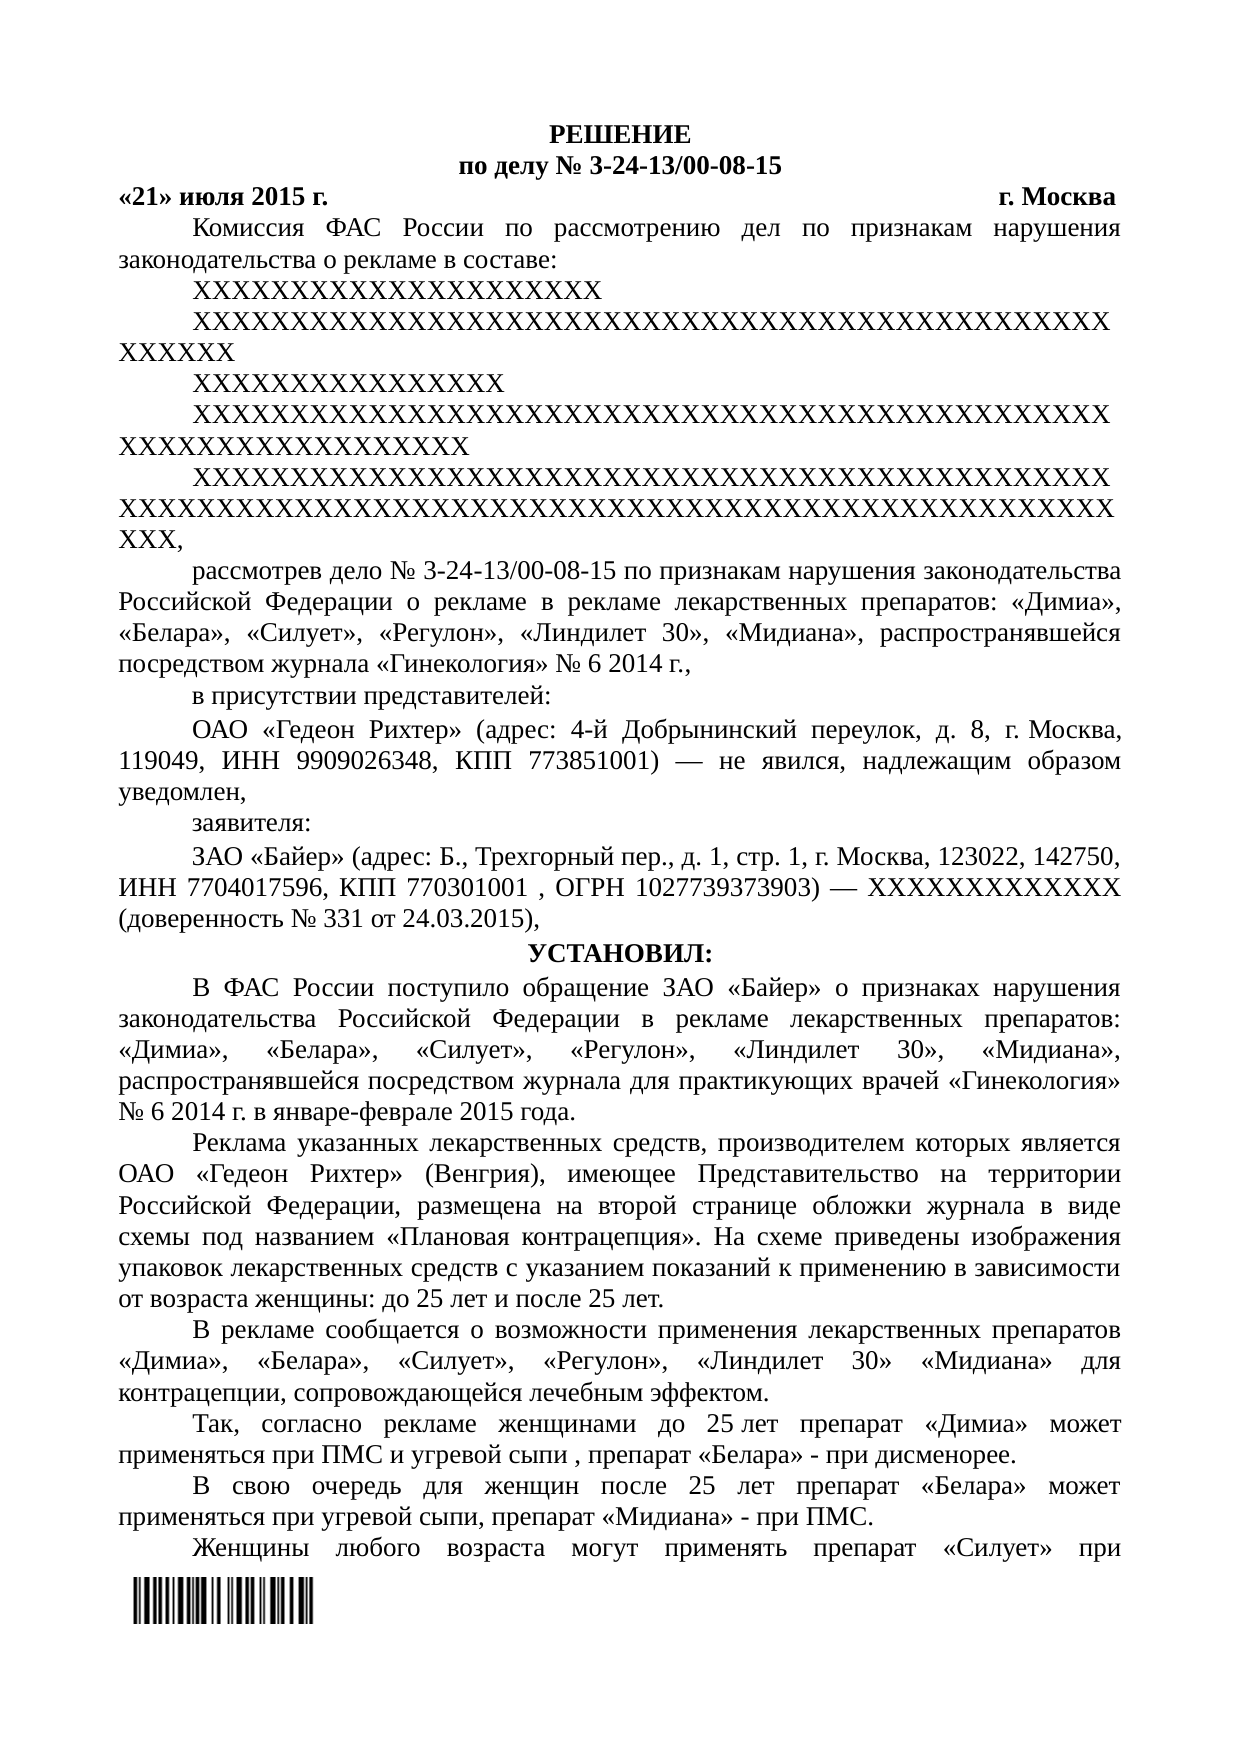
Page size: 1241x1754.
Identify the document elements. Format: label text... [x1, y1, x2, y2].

text XXXXXXXXXXXXXXXXXXXXXXXXXXXXXXXXXXXXXXXXXXXXXXXXXXXXXXXXXXXXXXXXX [118, 398, 1122, 461]
text В свою очередь для женщин после 25 лет препарат «Белара» может применяться при угревой сыпи, препарат «Мидиана» - при ПМС. [118, 1469, 1122, 1531]
text «21» июля 2015 г. г. Москва [118, 180, 1122, 212]
text В ФАС России поступило обращение ЗАО «Байер» о признаках нарушения законодательства Российской Федерации в рекламе лекарственных препаратов: «Димиа», «Белара», «Силует», «Регулон», «Линдилет 30», «Мидиана», распространявшейся посредством журнала для практикующих врачей «Гинекология» № 6 2014 г. в январе-феврале 2015 года. [118, 971, 1122, 1126]
text В рекламе сообщается о возможности применения лекарственных препаратов «Димиа», «Белара», «Силует», «Регулон», «Линдилет 30» «Мидиана» для контрацепции, сопровождающейся лечебным эффектом. [118, 1313, 1122, 1407]
text Так, согласно рекламе женщинами до 25 лет препарат «Димиа» может применяться при ПМС и угревой сыпи , препарат «Белара» - при дисменорее. [118, 1407, 1122, 1469]
text XXXXXXXXXXXXXXXXXXXXXXXXXXXXXXXXXXXXXXXXXXXXXXXXXXXXXXXXXXXXXXXXXXXXXXXXXXXXXXXXXXXXXXXXXXXXXXXXXXXXX, [118, 461, 1122, 554]
text XXXXXXXXXXXXXXXXXXXXXXXXXXXXXXXXXXXXXXXXXXXXXXXXXXXXX [118, 305, 1122, 367]
text Реклама указанных лекарственных средств, производителем которых является ОАО «Гедеон Рихтер» (Венгрия), имеющее Представительство на территории Российской Федерации, размещена на второй странице обложки журнала в виде схемы под названием «Плановая контрацепция». На схеме приведены изображения упаковок лекарственных средств с указанием показаний к применению в зависимости от возраста женщины: до 25 лет и после 25 лет. [118, 1126, 1122, 1313]
text XXXXXXXXXXXXXXXXXXXXX [118, 274, 1122, 305]
text в присутствии представителей: [118, 679, 1122, 710]
text XXXXXXXXXXXXXXXX [118, 367, 1122, 398]
text Комиссия ФАС России по рассмотрению дел по признакам нарушения законодательства о рекламе в составе: [118, 212, 1122, 274]
picture [118, 1577, 331, 1624]
text Женщины любого возраста могут применять препарат «Силует» при [118, 1531, 1122, 1562]
text УСТАНОВИЛ: [118, 937, 1122, 968]
text РЕШЕНИЕ [118, 118, 1122, 149]
text рассмотрев дело № 3-24-13/00-08-15 по признакам нарушения законодательства Российской Федерации о рекламе в рекламе лекарственных препаратов: «Димиа», «Белара», «Силует», «Регулон», «Линдилет 30», «Мидиана», распространявшейся посредством журнала «Гинекология» № 6 2014 г., [118, 554, 1122, 679]
text ОАО «Гедеон Рихтер» (адрес: 4-й Добрынинский переулок, д. 8, г. Москва, 119049, ИНН 9909026348, КПП 773851001) — не явился, надлежащим образом уведомлен, [118, 713, 1122, 806]
text по делу № 3-24-13/00-08-15 [118, 149, 1122, 180]
text заявителя: [118, 806, 1122, 837]
text ЗАО «Байер» (адрес: Б., Трехгорный пер., д. 1, стр. 1, г. Москва, 123022, 142750, ИНН 7704017596, КПП 770301001 , ОГРН 1027739373903) — XXXXXXXXXXXXX (доверенность № 331 от 24.03.2015), [118, 840, 1122, 934]
